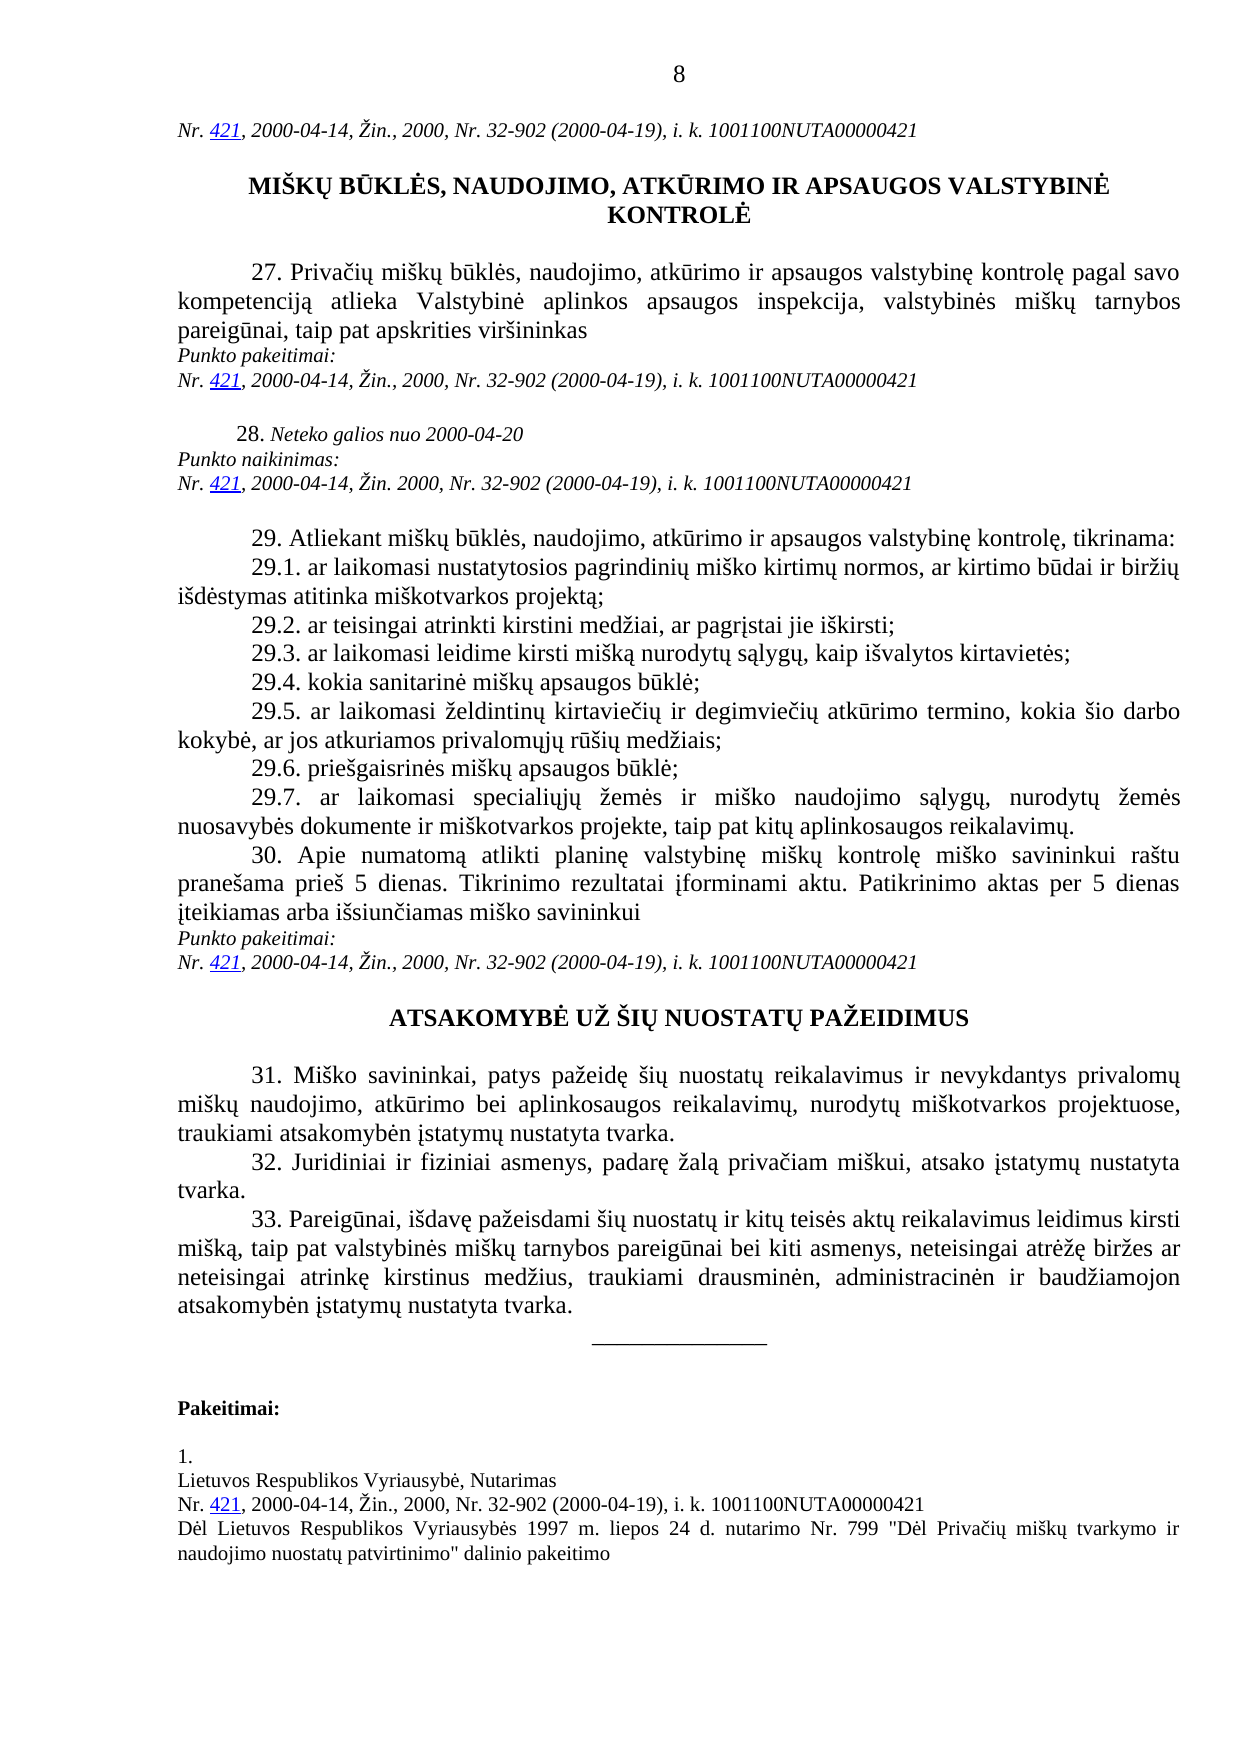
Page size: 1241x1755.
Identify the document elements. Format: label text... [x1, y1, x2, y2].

text 31. Miško savininkai, patys pažeidę šių nuostatų reikalavimus ir nevykdantys privalomų miškų naudojimo, atkūrimo bei aplinkosaugos reikalavimų, nurodytų miškotvarkos projektuose, traukiami atsakomybėn įstatymų nustatyta tvarka. [177, 1060, 1181, 1147]
text 28. Neteko galios nuo 2000-04-20 [177, 420, 1181, 447]
text 29.6. priešgaisrinės miškų apsaugos būklė; [177, 753, 1181, 782]
text 29. Atliekant miškų būklės, naudojimo, atkūrimo ir apsaugos valstybinę kontrolę, tikrinama: [177, 523, 1181, 552]
text 32. Juridiniai ir fiziniai asmenys, padarę žalą privačiam miškui, atsako įstatymų nustatyta tvarka. [177, 1147, 1181, 1204]
text Miškų būklės, naudojimo, atkūrimo ir apsaugos valstybinė kontrolė [177, 171, 1181, 228]
text 29.7. ar laikomasi specialiųjų žemės ir miško naudojimo sąlygų, nurodytų žemės nuosavybės dokumente ir miškotvarkos projekte, taip pat kitų aplinkosaugos reikalavimų. [177, 782, 1181, 840]
text Punkto pakeitimai: [177, 926, 1181, 950]
text Nr. 421, 2000-04-14, Žin. 2000, Nr. 32-902 (2000-04-19), i. k. 1001100NUTA00000421 [177, 471, 1181, 495]
text Nr. 421, 2000-04-14, Žin., 2000, Nr. 32-902 (2000-04-19), i. k. 1001100NUTA00000421 [177, 950, 1181, 974]
text 1. [177, 1444, 1181, 1468]
text Punkto pakeitimai: [177, 343, 1181, 367]
text Nr. 421, 2000-04-14, Žin., 2000, Nr. 32-902 (2000-04-19), i. k. 1001100NUTA00000421 [177, 118, 1181, 142]
text 27. Privačių miškų būklės, naudojimo, atkūrimo ir apsaugos valstybinę kontrolę pagal savo kompetenciją atlieka Valstybinė aplinkos apsaugos inspekcija, valstybinės miškų tarnybos pareigūnai, taip pat apskrities viršininkas [177, 257, 1181, 343]
text 33. Pareigūnai, išdavę pažeisdami šių nuostatų ir kitų teisės aktų reikalavimus leidimus kirsti mišką, taip pat valstybinės miškų tarnybos pareigūnai bei kiti asmenys, neteisingai atrėžę biržes ar neteisingai atrinkę kirstinus medžius, traukiami drausminėn, administracinėn ir baudžiamojon atsakomybėn įstatymų nustatyta tvarka. [177, 1204, 1181, 1319]
text 29.4. kokia sanitarinė miškų apsaugos būklė; [177, 667, 1181, 696]
text Pakeitimai: [177, 1396, 1181, 1420]
text 29.3. ar laikomasi leidime kirsti mišką nurodytų sąlygų, kaip išvalytos kirtavietės; [177, 638, 1181, 667]
text Nr. 421, 2000-04-14, Žin., 2000, Nr. 32-902 (2000-04-19), i. k. 1001100NUTA00000421 [177, 367, 1181, 392]
text Punkto naikinimas: [177, 447, 1181, 471]
text 30. Apie numatomą atlikti planinę valstybinę miškų kontrolę miško savininkui raštu pranešama prieš 5 dienas. Tikrinimo rezultatai įforminami aktu. Patikrinimo aktas per 5 dienas įteikiamas arba išsiunčiamas miško savininkui [177, 840, 1181, 926]
text 29.5. ar laikomasi želdintinų kirtaviečių ir degimviečių atkūrimo termino, kokia šio darbo kokybė, ar jos atkuriamos privalomųjų rūšių medžiais; [177, 696, 1181, 753]
text 29.2. ar teisingai atrinkti kirstini medžiai, ar pagrįstai jie iškirsti; [177, 610, 1181, 638]
text Dėl Lietuvos Respublikos Vyriausybės 1997 m. liepos 24 d. nutarimo Nr. 799 "Dėl Privačių miškų tvarkymo ir naudojimo nuostatų patvirtinimo" dalinio pakeitimo [177, 1516, 1181, 1564]
text ______________ [177, 1319, 1181, 1348]
text Nr. 421, 2000-04-14, Žin., 2000, Nr. 32-902 (2000-04-19), i. k. 1001100NUTA00000421 [177, 1492, 1181, 1516]
text 29.1. ar laikomasi nustatytosios pagrindinių miško kirtimų normos, ar kirtimo būdai ir biržių išdėstymas atitinka miškotvarkos projektą; [177, 552, 1181, 610]
text Atsakomybė už šių nuostatų pažeidimus [177, 1003, 1181, 1032]
text Lietuvos Respublikos Vyriausybė, Nutarimas [177, 1468, 1181, 1492]
